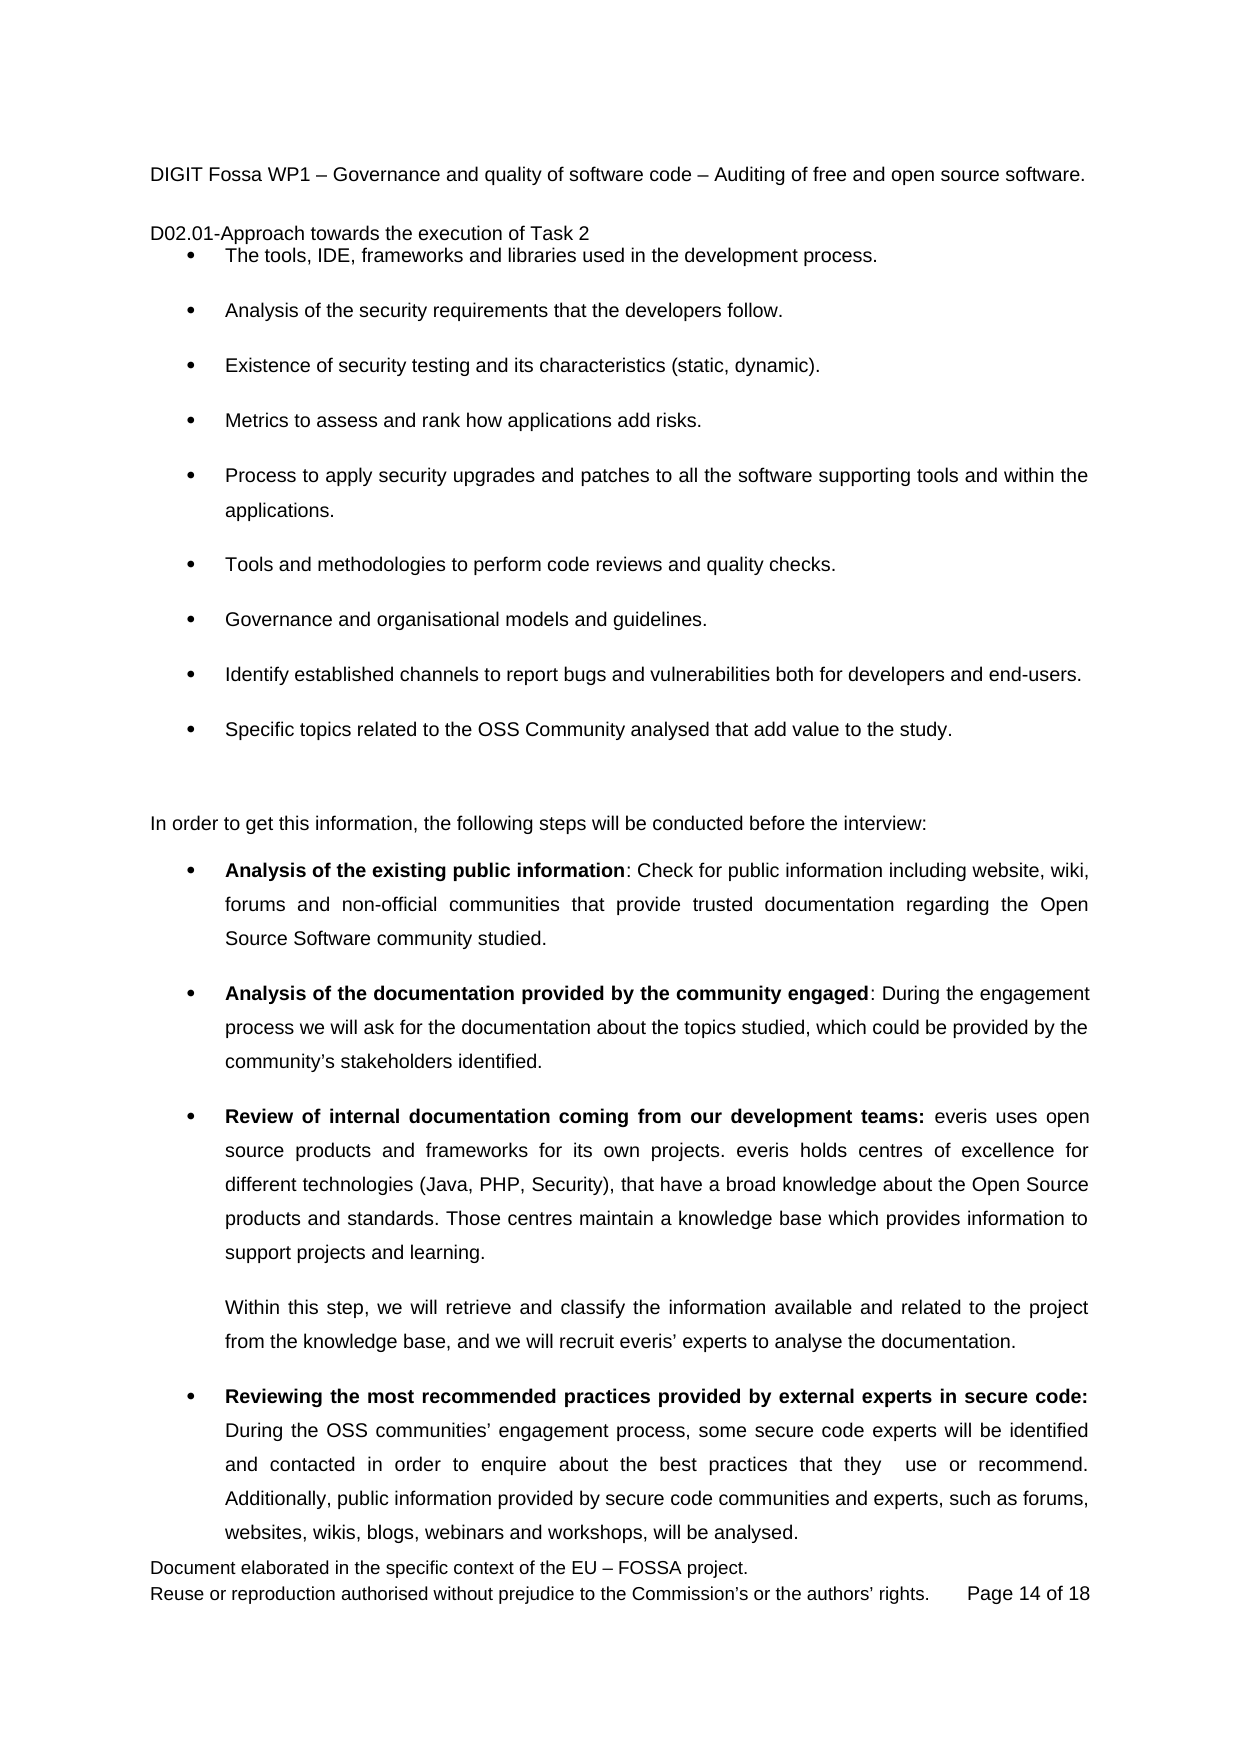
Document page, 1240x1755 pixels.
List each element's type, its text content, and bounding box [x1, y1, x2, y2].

list Governance and organisational models and guidelines. [187, 608, 1090, 631]
list Existence of security testing and its characteristics (static, dynamic). [187, 354, 1090, 377]
list Tools and methodologies to perform code reviews and quality checks. [187, 553, 1090, 576]
list Identify established channels to report bugs and vulnerabilities both for developers and end-users. [187, 663, 1090, 686]
list Within this step, we will retrieve and classify the information available and related to the project from the knowledge base, and we will recruit everis’ experts to analyse the documentation. [225, 1296, 1090, 1353]
list Process to apply security upgrades and patches to all the software supporting tools and within the applications. [187, 464, 1090, 521]
list Reviewing the most recommended practices provided by external experts in secure code: During the OSS communities’ engagement process, some secure code experts will be identified and contacted in order to enquire about the best practices that they use or recommend. Additionally, public information provided by secure code communities and experts, such as forums, websites, wikis, blogs, webinars and workshops, will be analysed. [187, 1385, 1090, 1544]
list Review of internal documentation coming from our development teams: everis uses open source products and frameworks for its own projects. everis holds centres of excellence for different technologies (Java, PHP, Security), that have a broad knowledge about the Open Source products and standards. Those centres maintain a knowledge base which provides information to support projects and learning. [187, 1105, 1090, 1264]
list Specific topics related to the OSS Community analysed that add value to the study. [187, 718, 1090, 741]
text In order to get this information, the following steps will be conducted before the interview: [150, 812, 1090, 834]
list Analysis of the existing public information: Check for public information including website, wiki, forums and non-official communities that provide trusted documentation regarding the Open Source Software community studied. [187, 858, 1090, 949]
list The tools, IDE, frameworks and libraries used in the development process. [187, 244, 1090, 267]
list Metrics to assess and rank how applications add risks. [187, 409, 1090, 432]
list Analysis of the documentation provided by the community engaged: During the engagement process we will ask for the documentation about the topics studied, which could be provided by the community’s stakeholders identified. [187, 982, 1090, 1072]
list Analysis of the security requirements that the developers follow. [187, 299, 1090, 322]
